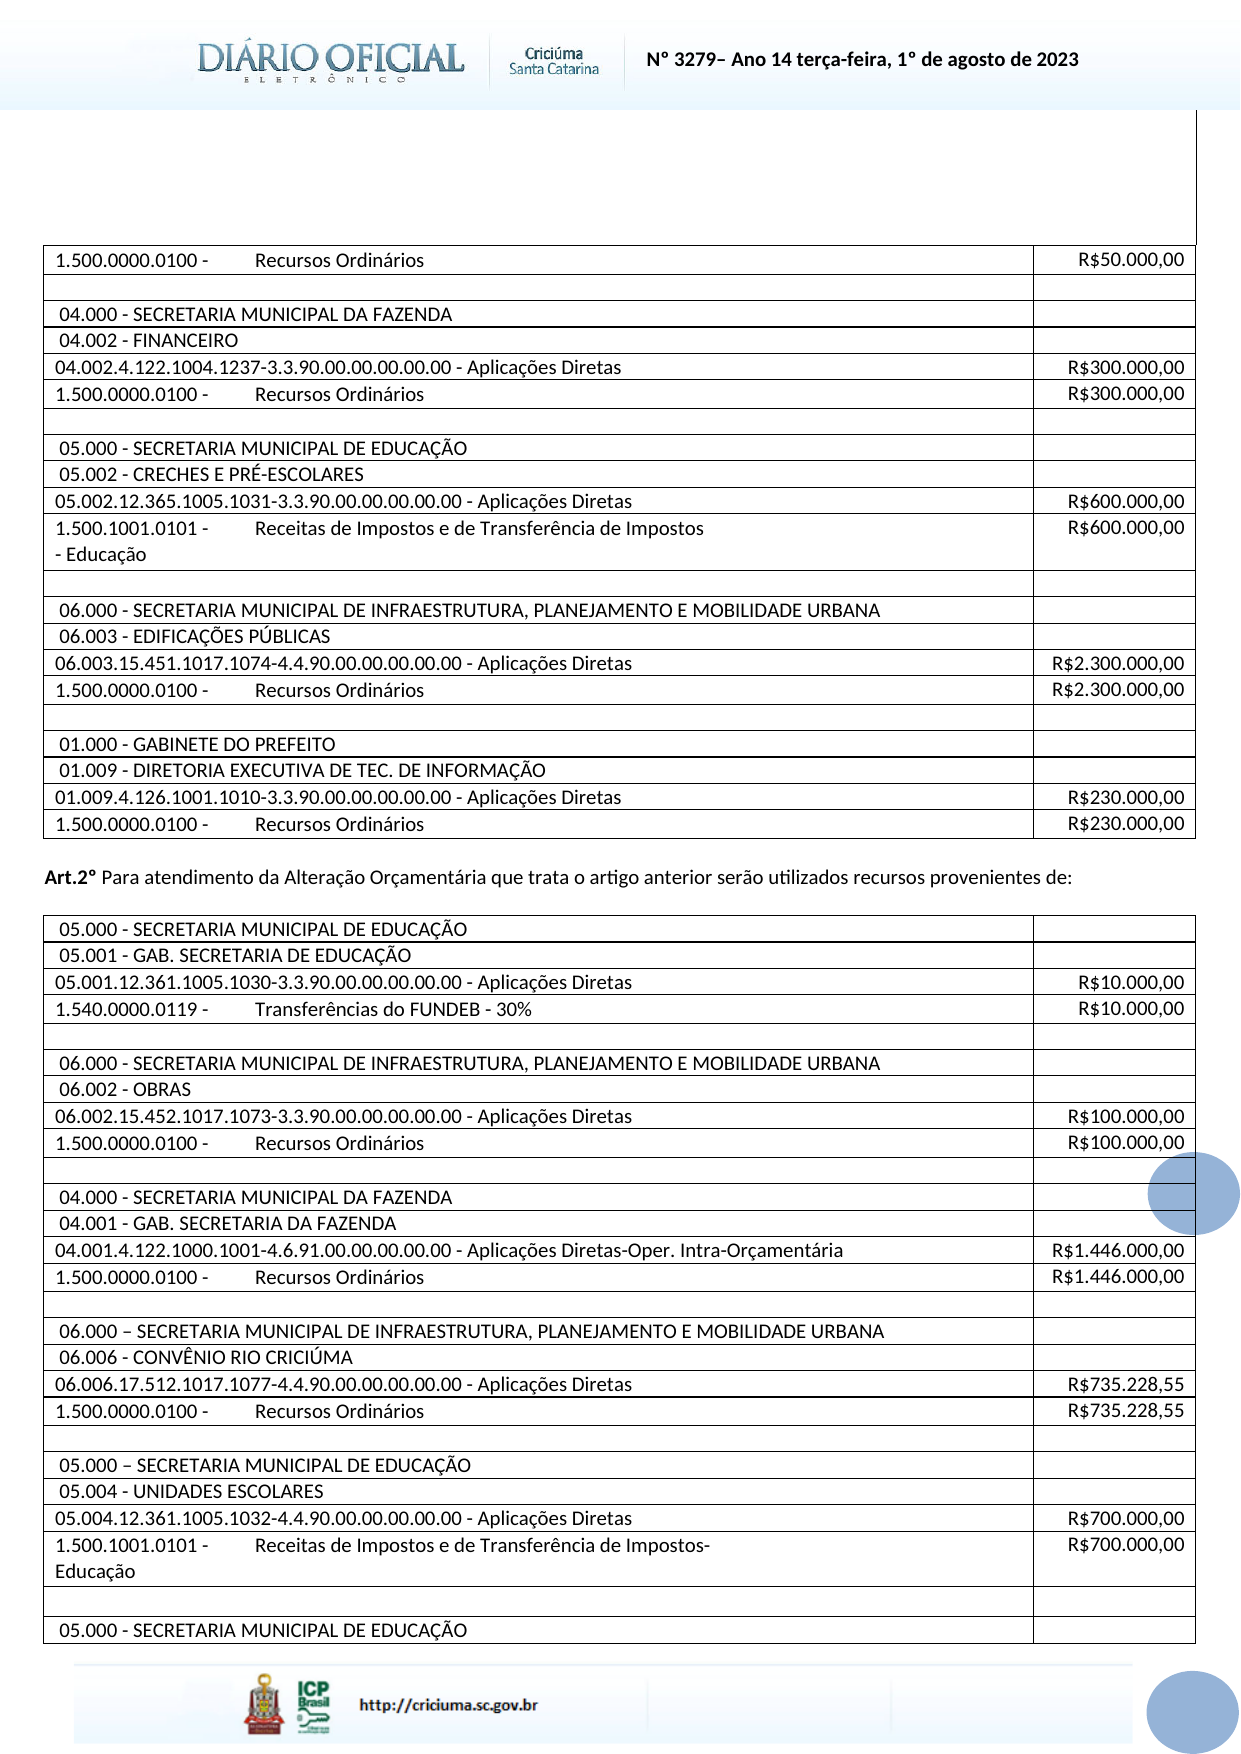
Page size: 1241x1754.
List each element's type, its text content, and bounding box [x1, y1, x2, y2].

table_header 1.500.0000.0100 - [55, 246, 255, 273]
text Art.2º Para atendimento da Alteração Orçamentária que trata o artigo anterior serão utilizados recursos provenientes de: [44, 864, 1196, 889]
table_cell [44, 705, 1033, 730]
table_header 1.500.0000.0100 - [55, 1129, 255, 1156]
table_cell [44, 676, 55, 703]
table_header 1.500.1001.0101 - [55, 1532, 255, 1559]
table_header 1.500.0000.0100 - [55, 810, 255, 837]
table_header Recursos Ordinários [255, 810, 1033, 837]
table_cell R$1.446.000,00 [1034, 1264, 1195, 1291]
table_cell 04.002.4.122.1004.1237-3.3.90.00.00.00.00.00 - Aplicações Diretas [44, 354, 1033, 379]
table_cell [1034, 1076, 1195, 1102]
table_cell [44, 1264, 55, 1291]
table_header 1.540.0000.0119 - [55, 995, 255, 1022]
table_cell [1034, 328, 1195, 353]
table_cell R$700.000,00 [1034, 1505, 1195, 1531]
table_cell 05.004.12.361.1005.1032-4.4.90.00.00.00.00.00 - Aplicações Diretas [44, 1505, 1033, 1531]
table_cell [44, 1158, 1033, 1183]
table_cell [1034, 409, 1195, 434]
table_cell 01.000 - GABINETE DO PREFEITO [44, 731, 1033, 756]
table_cell [44, 1129, 1033, 1157]
table_cell [1034, 1024, 1195, 1049]
table_cell [44, 1024, 1033, 1049]
table_cell R$2.300.000,00 [1034, 676, 1195, 703]
table_cell [44, 380, 55, 407]
table_cell 06.006.17.512.1017.1077-4.4.90.00.00.00.00.00 - Aplicações Diretas [44, 1371, 1033, 1396]
table_cell R$10.000,00 [1034, 969, 1195, 994]
table_cell 05.000 - SECRETARIA MUNICIPAL DE EDUCAÇÃO [44, 435, 1033, 460]
table_header Receitas de Impostos e de Transferência de Impostos [255, 514, 1033, 541]
table_cell R$1.446.000,00 [1034, 1237, 1195, 1262]
table_cell R$735.228,55 [1034, 1398, 1195, 1425]
table_cell 04.001 - GAB. SECRETARIA DA FAZENDA [44, 1211, 1033, 1236]
table_cell 06.000 – SECRETARIA MUNICIPAL DE INFRAESTRUTURA, PLANEJAMENTO E MOBILIDADE URBANA [44, 1318, 1033, 1343]
table_cell [1034, 301, 1195, 326]
table_cell R$100.000,00 [1034, 1103, 1195, 1128]
table_cell [1034, 624, 1195, 649]
table_cell [1034, 1184, 1150, 1209]
table_cell [1034, 1211, 1193, 1236]
table_cell [1034, 943, 1195, 968]
table_cell - Educação [44, 514, 1033, 569]
table_cell 05.002 - CRECHES E PRÉ-ESCOLARES [44, 461, 1033, 487]
table_cell [1034, 571, 1195, 596]
table_cell 06.003 - EDIFICAÇÕES PÚBLICAS [44, 624, 1033, 649]
table_cell 01.009 - DIRETORIA EXECUTIVA DE TEC. DE INFORMAÇÃO [44, 758, 1033, 783]
table_header [1034, 916, 1195, 941]
table_cell [1034, 275, 1195, 300]
table_cell [1034, 1292, 1195, 1317]
table_cell [1034, 758, 1195, 783]
table_cell [1034, 1158, 1168, 1183]
table_cell 06.002.15.452.1017.1073-3.3.90.00.00.00.00.00 - Aplicações Diretas [44, 1103, 1033, 1128]
table_cell 04.000 - SECRETARIA MUNICIPAL DA FAZENDA [44, 1184, 1033, 1209]
table_header Recursos Ordinários [255, 676, 1033, 703]
table_cell 06.006 - CONVÊNIO RIO CRICIÚMA [44, 1345, 1033, 1370]
table_header 1.500.1001.0101 - [55, 514, 255, 541]
table_cell [1034, 705, 1195, 730]
table_header 1.500.0000.0100 - [55, 380, 255, 407]
table_cell 06.003.15.451.1017.1074-4.4.90.00.00.00.00.00 - Aplicações Diretas [44, 650, 1033, 675]
table_cell 05.001 - GAB. SECRETARIA DE EDUCAÇÃO [44, 943, 1033, 968]
table_cell [44, 409, 1033, 434]
table_header Recursos Ordinários [255, 1398, 1033, 1424]
table_cell 05.002.12.365.1005.1031-3.3.90.00.00.00.00.00 - Aplicações Diretas [44, 488, 1033, 513]
table_cell R$300.000,00 [1034, 354, 1195, 379]
table_cell [1034, 731, 1195, 756]
table_cell R$230.000,00 [1034, 784, 1195, 809]
table_cell 05.004 - UNIDADES ESCOLARES [44, 1479, 1033, 1504]
table_cell [1034, 1426, 1195, 1451]
table_cell 06.000 - SECRETARIA MUNICIPAL DE INFRAESTRUTURA, PLANEJAMENTO E MOBILIDADE URBANA [44, 1050, 1033, 1075]
table_cell [1034, 461, 1195, 487]
table_cell R$2.300.000,00 [1034, 650, 1195, 675]
table_cell [44, 1398, 1033, 1425]
table_cell R$700.000,00 [1034, 1532, 1195, 1586]
table_cell 04.000 - SECRETARIA MUNICIPAL DA FAZENDA [44, 301, 1033, 326]
table_cell [1034, 1050, 1195, 1075]
table_header Recursos Ordinários [255, 246, 1033, 273]
table_cell 05.000 - SECRETARIA MUNICIPAL DE EDUCAÇÃO [44, 1617, 1033, 1642]
table_header Receitas de Impostos e de Transferência de Impostos- [255, 1532, 1033, 1559]
table_cell [44, 1292, 1033, 1317]
table_cell [1034, 597, 1195, 622]
table_cell R$735.228,55 [1034, 1371, 1195, 1396]
table_cell R$600.000,00 [1034, 514, 1195, 569]
table_cell [1034, 1587, 1195, 1616]
table_cell 01.009.4.126.1001.1010-3.3.90.00.00.00.00.00 - Aplicações Diretas [44, 784, 1033, 809]
table_header Recursos Ordinários [255, 1264, 1033, 1291]
table_cell [1034, 1318, 1195, 1343]
table_cell 06.000 - SECRETARIA MUNICIPAL DE INFRAESTRUTURA, PLANEJAMENTO E MOBILIDADE URBANA [44, 597, 1033, 622]
table_header Transferências do FUNDEB - 30% [255, 995, 1033, 1022]
table_cell [44, 275, 1033, 300]
table_cell 05.001.12.361.1005.1030-3.3.90.00.00.00.00.00 - Aplicações Diretas [44, 969, 1033, 994]
table_cell 06.002 - OBRAS [44, 1076, 1033, 1102]
table_cell [1034, 435, 1195, 460]
table_header 05.000 - SECRETARIA MUNICIPAL DE EDUCAÇÃO [44, 916, 1033, 941]
table_cell [1034, 1479, 1195, 1504]
table_header 1.500.0000.0100 - [55, 676, 255, 703]
table_cell [44, 571, 1033, 596]
table_header 1.500.0000.0100 - [55, 1264, 255, 1291]
table_cell R$100.000,00 [1034, 1129, 1195, 1157]
table_cell [44, 1426, 1033, 1451]
table_header Recursos Ordinários [255, 1129, 1033, 1156]
table_cell 05.000 – SECRETARIA MUNICIPAL DE EDUCAÇÃO [44, 1452, 1033, 1478]
table_cell R$230.000,00 [1034, 810, 1195, 838]
table_cell R$50.000,00 [1034, 246, 1195, 273]
table_cell R$10.000,00 [1034, 995, 1195, 1022]
table_cell [1034, 1452, 1195, 1478]
table_cell 04.002 - FINANCEIRO [44, 328, 1033, 353]
table_cell R$300.000,00 [1034, 380, 1195, 407]
table_cell [44, 246, 55, 273]
table_cell [44, 1587, 1033, 1616]
table_cell Educação [44, 1532, 1033, 1586]
table_header 1.500.0000.0100 - [55, 1398, 255, 1424]
table_cell [44, 995, 55, 1022]
table_cell R$600.000,00 [1034, 488, 1195, 513]
table_cell 04.001.4.122.1000.1001-4.6.91.00.00.00.00.00 - Aplicações Diretas-Oper. Intra-Orçamentária [44, 1237, 1033, 1262]
table_cell [1034, 1345, 1195, 1370]
table_header Recursos Ordinários [255, 380, 1033, 407]
table_cell [44, 810, 1033, 838]
table_cell [1034, 1617, 1195, 1642]
